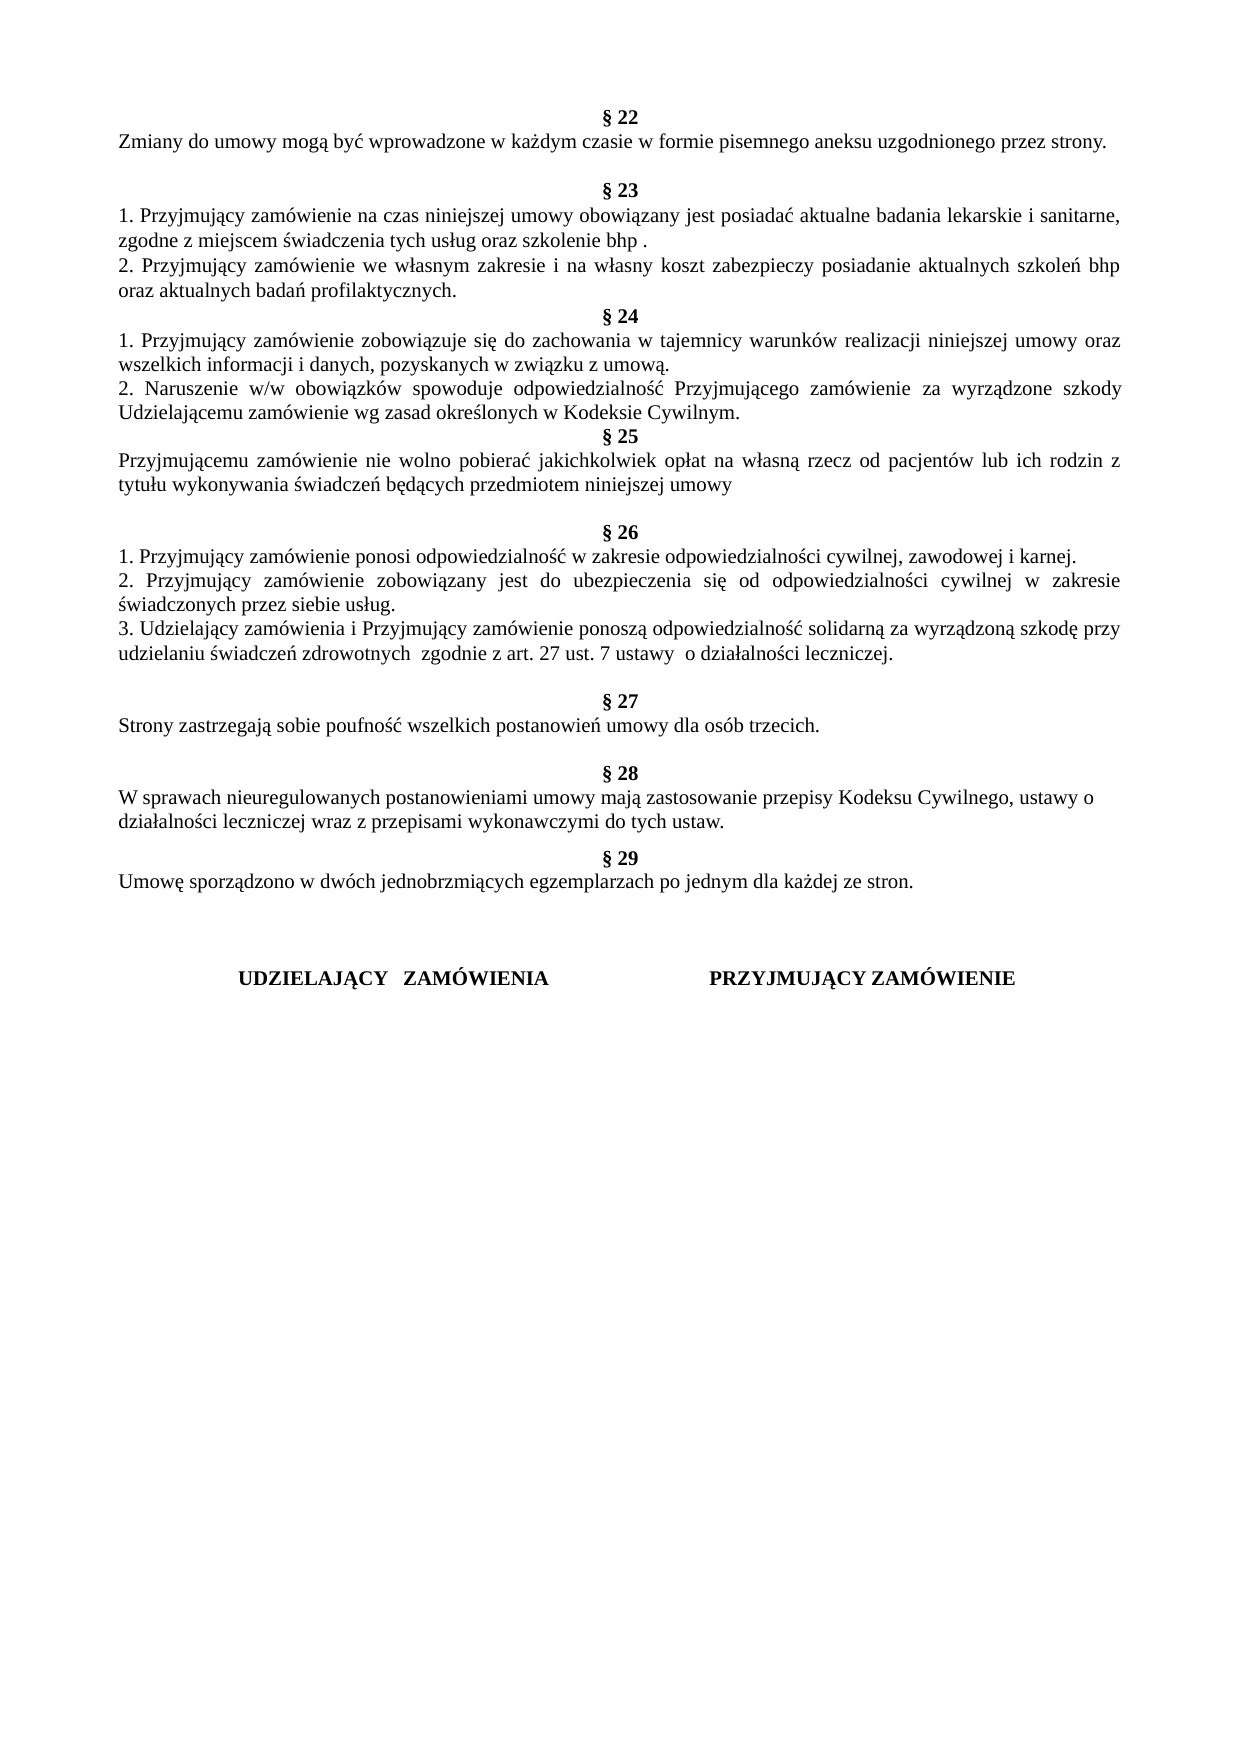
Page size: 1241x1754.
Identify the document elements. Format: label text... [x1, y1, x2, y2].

text Strony zastrzegają sobie poufność wszelkich postanowień umowy dla osób trzecich. [118, 713, 1122, 737]
text § 22 [118, 105, 1122, 129]
text 3. Udzielający zamówienia i Przyjmujący zamówienie ponoszą odpowiedzialność solidarną za wyrządzoną szkodę przy udzielaniu świadczeń zdrowotnych zgodnie z art. 27 ust. 7 ustawy o działalności leczniczej. [118, 616, 1122, 664]
text § 23 [118, 177, 1122, 202]
text Umowę sporządzono w dwóch jednobrzmiących egzemplarzach po jednym dla każdej ze stron. [118, 869, 1122, 893]
text Zmiany do umowy mogą być wprowadzone w każdym czasie w formie pisemnego aneksu uzgodnionego przez strony. [118, 129, 1122, 153]
text 1. Przyjmujący zamówienie ponosi odpowiedzialność w zakresie odpowiedzialności cywilnej, zawodowej i karnej. [118, 544, 1122, 568]
text § 24 [118, 303, 1122, 328]
text 1. Przyjmujący zamówienie na czas niniejszej umowy obowiązany jest posiadać aktualne badania lekarskie i sanitarne, zgodne z miejscem świadczenia tych usług oraz szkolenie bhp . [118, 203, 1122, 252]
text 2. Przyjmujący zamówienie zobowiązany jest do ubezpieczenia się od odpowiedzialności cywilnej w zakresie świadczonych przez siebie usług. [118, 568, 1122, 616]
text § 26 [118, 520, 1122, 544]
text 2. Przyjmujący zamówienie we własnym zakresie i na własny koszt zabezpieczy posiadanie aktualnych szkoleń bhp oraz aktualnych badań profilaktycznych. [118, 253, 1122, 302]
text § 28 [118, 761, 1122, 785]
text W sprawach nieuregulowanych postanowieniami umowy mają zastosowanie przepisy Kodeksu Cywilnego, ustawy o działalności leczniczej wraz z przepisami wykonawczymi do tych ustaw. [118, 785, 1122, 833]
text § 29 [118, 845, 1122, 869]
subtitle UDZIELAJĄCY ZAMÓWIENIA PRZYJMUJĄCY ZAMÓWIENIE [118, 966, 1122, 990]
text 2. Naruszenie w/w obowiązków spowoduje odpowiedzialność Przyjmującego zamówienie za wyrządzone szkody Udzielającemu zamówienie wg zasad określonych w Kodeksie Cywilnym. [118, 376, 1122, 424]
text Przyjmującemu zamówienie nie wolno pobierać jakichkolwiek opłat na własną rzecz od pacjentów lub ich rodzin z tytułu wykonywania świadczeń będących przedmiotem niniejszej umowy [118, 448, 1122, 496]
text 1. Przyjmujący zamówienie zobowiązuje się do zachowania w tajemnicy warunków realizacji niniejszej umowy oraz wszelkich informacji i danych, pozyskanych w związku z umową. [118, 328, 1122, 376]
text § 27 [118, 688, 1122, 713]
text § 25 [118, 424, 1122, 448]
